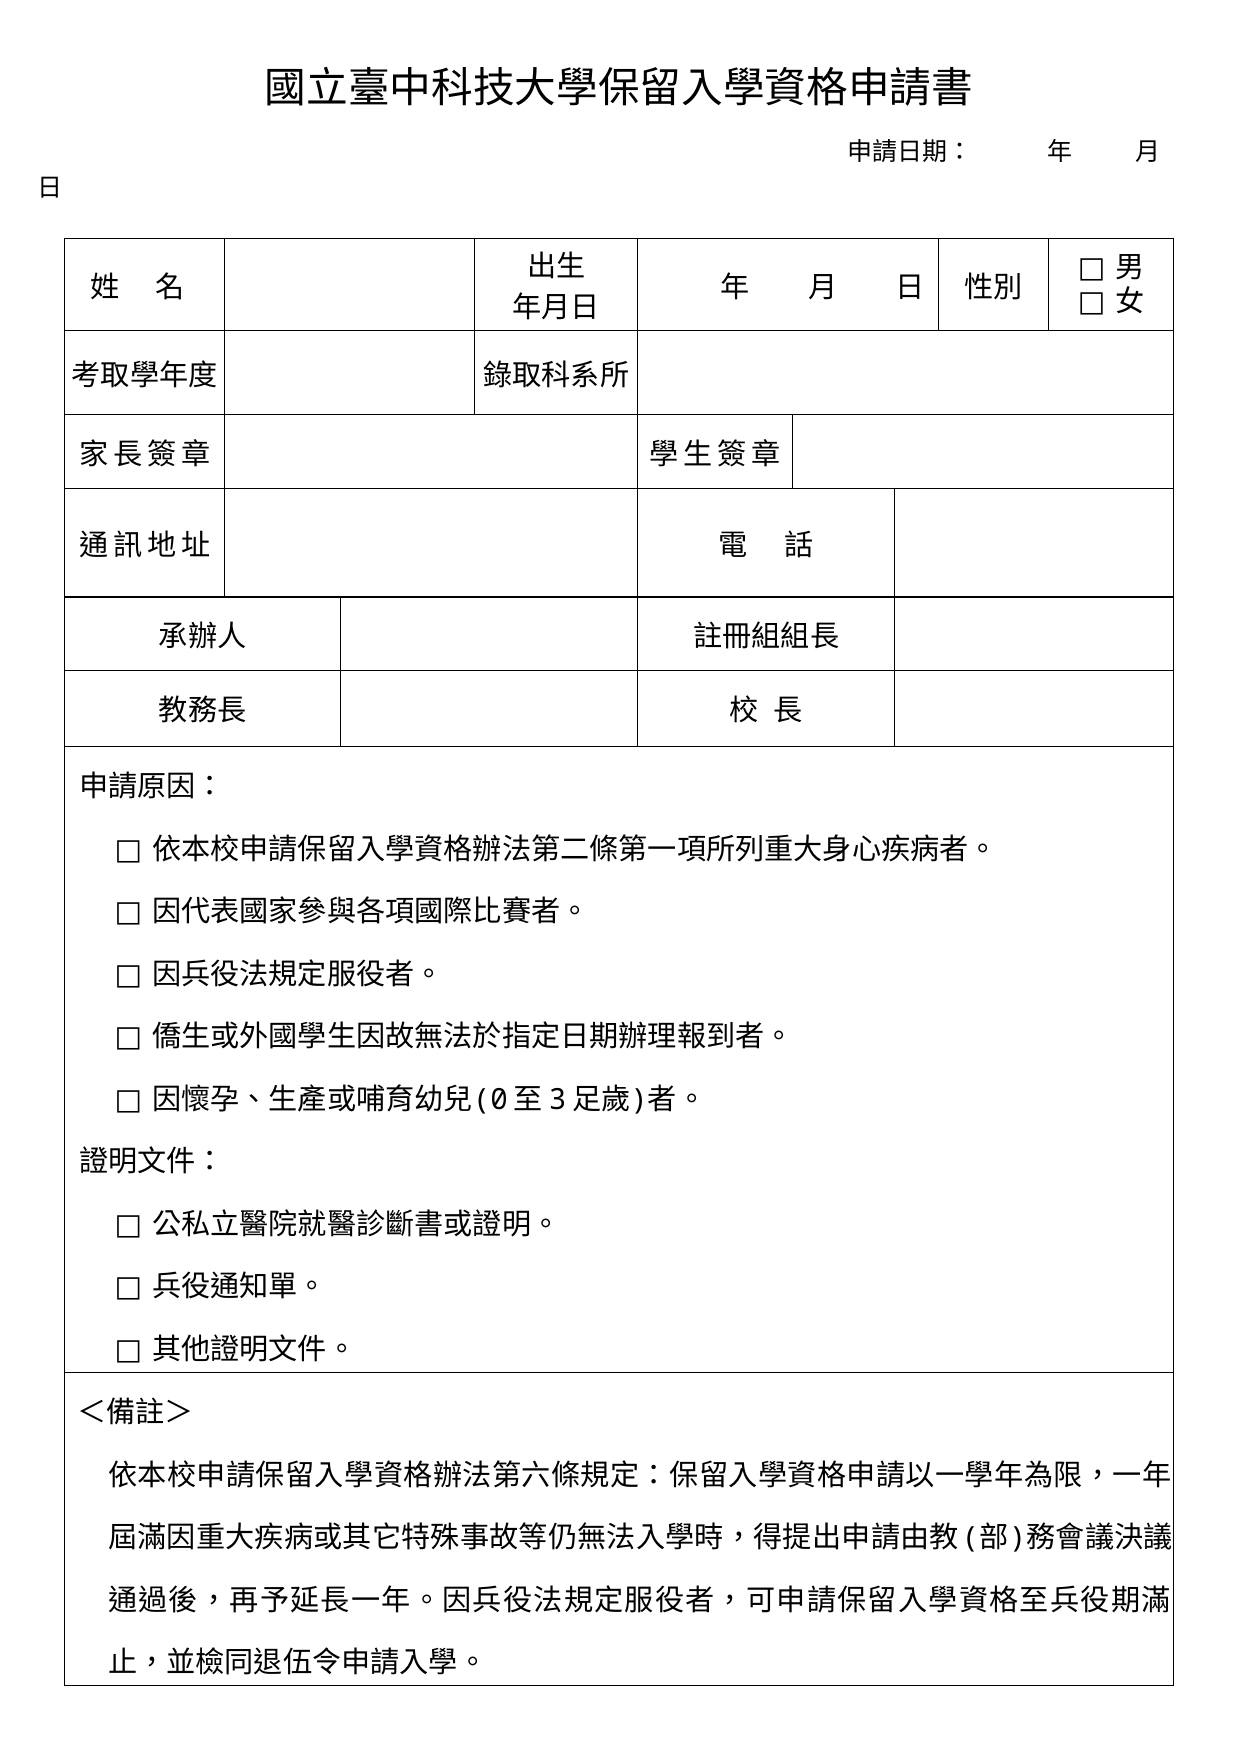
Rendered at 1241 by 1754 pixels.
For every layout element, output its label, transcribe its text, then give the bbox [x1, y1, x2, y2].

table_cell 錄取科系所 [475, 331, 637, 413]
table_cell 註冊組組長 [638, 598, 894, 669]
table_cell 考取學年度 [65, 331, 224, 413]
table_header 出生 年月日 [475, 239, 637, 330]
table_header 男 女 [1049, 239, 1173, 330]
table_cell 家長簽章 [65, 415, 224, 488]
table_cell [895, 598, 1173, 669]
table_header [225, 239, 474, 330]
table_cell [225, 331, 474, 413]
table_cell [225, 415, 637, 488]
table_cell [225, 489, 637, 596]
table_cell 學生簽章 [638, 415, 792, 488]
table_cell [895, 489, 1173, 596]
table_cell 教務長 [65, 671, 340, 746]
table_header 年 月 日 [638, 239, 938, 330]
table_cell 承辦人 [65, 598, 340, 669]
table_cell [638, 331, 1173, 413]
text 申請日期： 年 月 日 [37, 131, 1200, 203]
table_header 性別 [939, 239, 1048, 330]
table_cell [895, 671, 1173, 746]
table_cell [341, 598, 637, 669]
text 國立臺中科技大學保留入學資格申請書 [37, 54, 1200, 115]
table_cell [341, 671, 637, 746]
table_header 姓 名 [65, 239, 224, 330]
table_cell ＜備註＞ 依本校申請保留入學資格辦法第六條規定：保留入學資格申請以一學年為限，一年屆滿因重大疾病或其它特殊事故等仍無法入學時，得提出申請由教(部)務會議決議通過後，再予延長一年。因兵役法規定服役者，可申請保留入學資格至兵役期滿止，並檢同退伍令申請入學。 [65, 1373, 1173, 1685]
table_cell 申請原因： 依本校申請保留入學資格辦法第二條第一項所列重大身心疾病者。 因代表國家參與各項國際比賽者。 因兵役法規定服役者。 僑生或外國學生因故無法於指定日期辦理報到者。 因懷孕、生產或哺育幼兒(0至3足歲)者。 證明文件： 公私立醫院就醫診斷書或證明。 兵役通知單。 其他證明文件。 [65, 747, 1173, 1372]
table_cell 電話 [638, 489, 894, 596]
table_cell [793, 415, 1173, 488]
table_cell 校 長 [638, 671, 894, 746]
table_cell 通訊地址 [65, 489, 224, 596]
